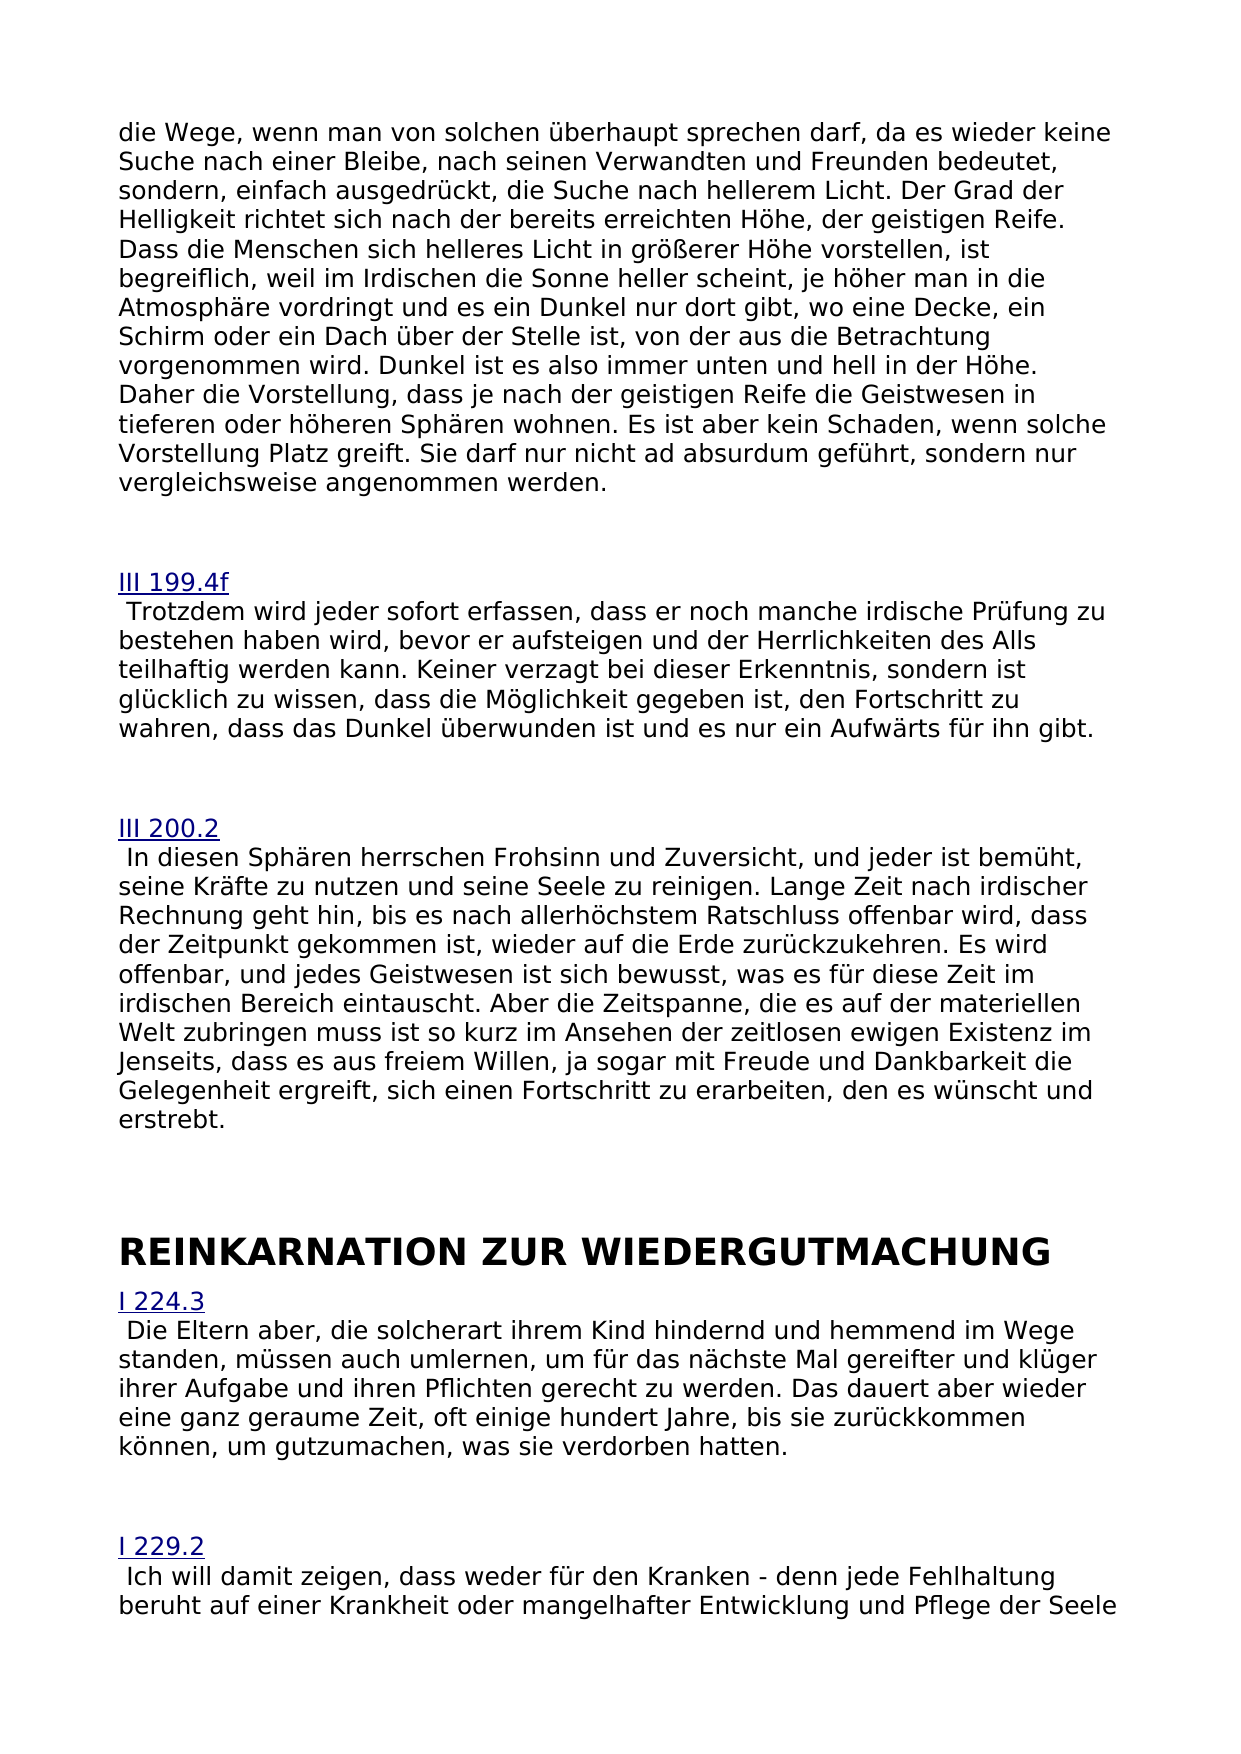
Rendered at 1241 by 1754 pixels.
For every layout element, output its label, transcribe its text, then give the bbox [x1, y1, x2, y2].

text III 199.4f Trotzdem wird jeder sofort erfassen, dass er noch manche irdische Prüfung zu bestehen haben wird, bevor er aufsteigen und der Herrlichkeiten des Alls teilhaftig werden kann. Keiner verzagt bei dieser Erkenntnis, sondern ist glücklich zu wissen, dass die Möglichkeit gegeben ist, den Fortschritt zu wahren, dass das Dunkel überwunden ist und es nur ein Aufwärts für ihn gibt. [118, 568, 1122, 801]
text I 224.3 Die Eltern aber, die solcherart ihrem Kind hindernd und hemmend im Wege standen, müssen auch umlernen, um für das nächste Mal gereifter und klüger ihrer Aufgabe und ihren Pflichten gerecht zu werden. Das dauert aber wieder eine ganz geraume Zeit, oft einige hundert Jahre, bis sie zurückkommen können, um gutzumachen, was sie verdorben hatten. [118, 1287, 1122, 1520]
text I 229.2 Ich will damit zeigen, dass weder für den Kranken - denn jede Fehlhaltung beruht auf einer Krankheit oder mangelhafter Entwicklung und Pflege der Seele [118, 1533, 1122, 1620]
text die Wege, wenn man von solchen überhaupt sprechen darf, da es wieder keine Suche nach einer Bleibe, nach seinen Verwandten und Freunden bedeutet, sondern, einfach ausgedrückt, die Suche nach hellerem Licht. Der Grad der Helligkeit richtet sich nach der bereits erreichten Höhe, der geistigen Reife. Dass die Menschen sich helleres Licht in größerer Höhe vorstellen, ist begreiflich, weil im Irdischen die Sonne heller scheint, je höher man in die Atmosphäre vordringt und es ein Dunkel nur dort gibt, wo eine Decke, ein Schirm oder ein Dach über der Stelle ist, von der aus die Betrachtung vorgenommen wird. Dunkel ist es also immer unten und hell in der Höhe. Daher die Vorstellung, dass je nach der geistigen Reife die Geistwesen in tieferen oder höheren Sphären wohnen. Es ist aber kein Schaden, wenn solche Vorstellung Platz greift. Sie darf nur nicht ad absurdum geführt, sondern nur vergleichsweise angenommen werden. [118, 118, 1122, 556]
text III 200.2 In diesen Sphären herrschen Frohsinn und Zuversicht, und jeder ist bemüht, seine Kräfte zu nutzen und seine Seele zu reinigen. Lange Zeit nach irdischer Rechnung geht hin, bis es nach allerhöchstem Ratschluss offenbar wird, dass der Zeitpunkt gekommen ist, wieder auf die Erde zurückzukehren. Es wird offenbar, und jedes Geistwesen ist sich bewusst, was es für diese Zeit im irdischen Bereich eintauscht. Aber die Zeitspanne, die es auf der materiellen Welt zubringen muss ist so kurz im Ansehen der zeitlosen ewigen Existenz im Jenseits, dass es aus freiem Willen, ja sogar mit Freude und Dankbarkeit die Gelegenheit ergreift, sich einen Fortschritt zu erarbeiten, den es wünscht und erstrebt. [118, 814, 1122, 1193]
subtitle REINKARNATION ZUR WIEDERGUTMACHUNG [118, 1231, 1122, 1274]
